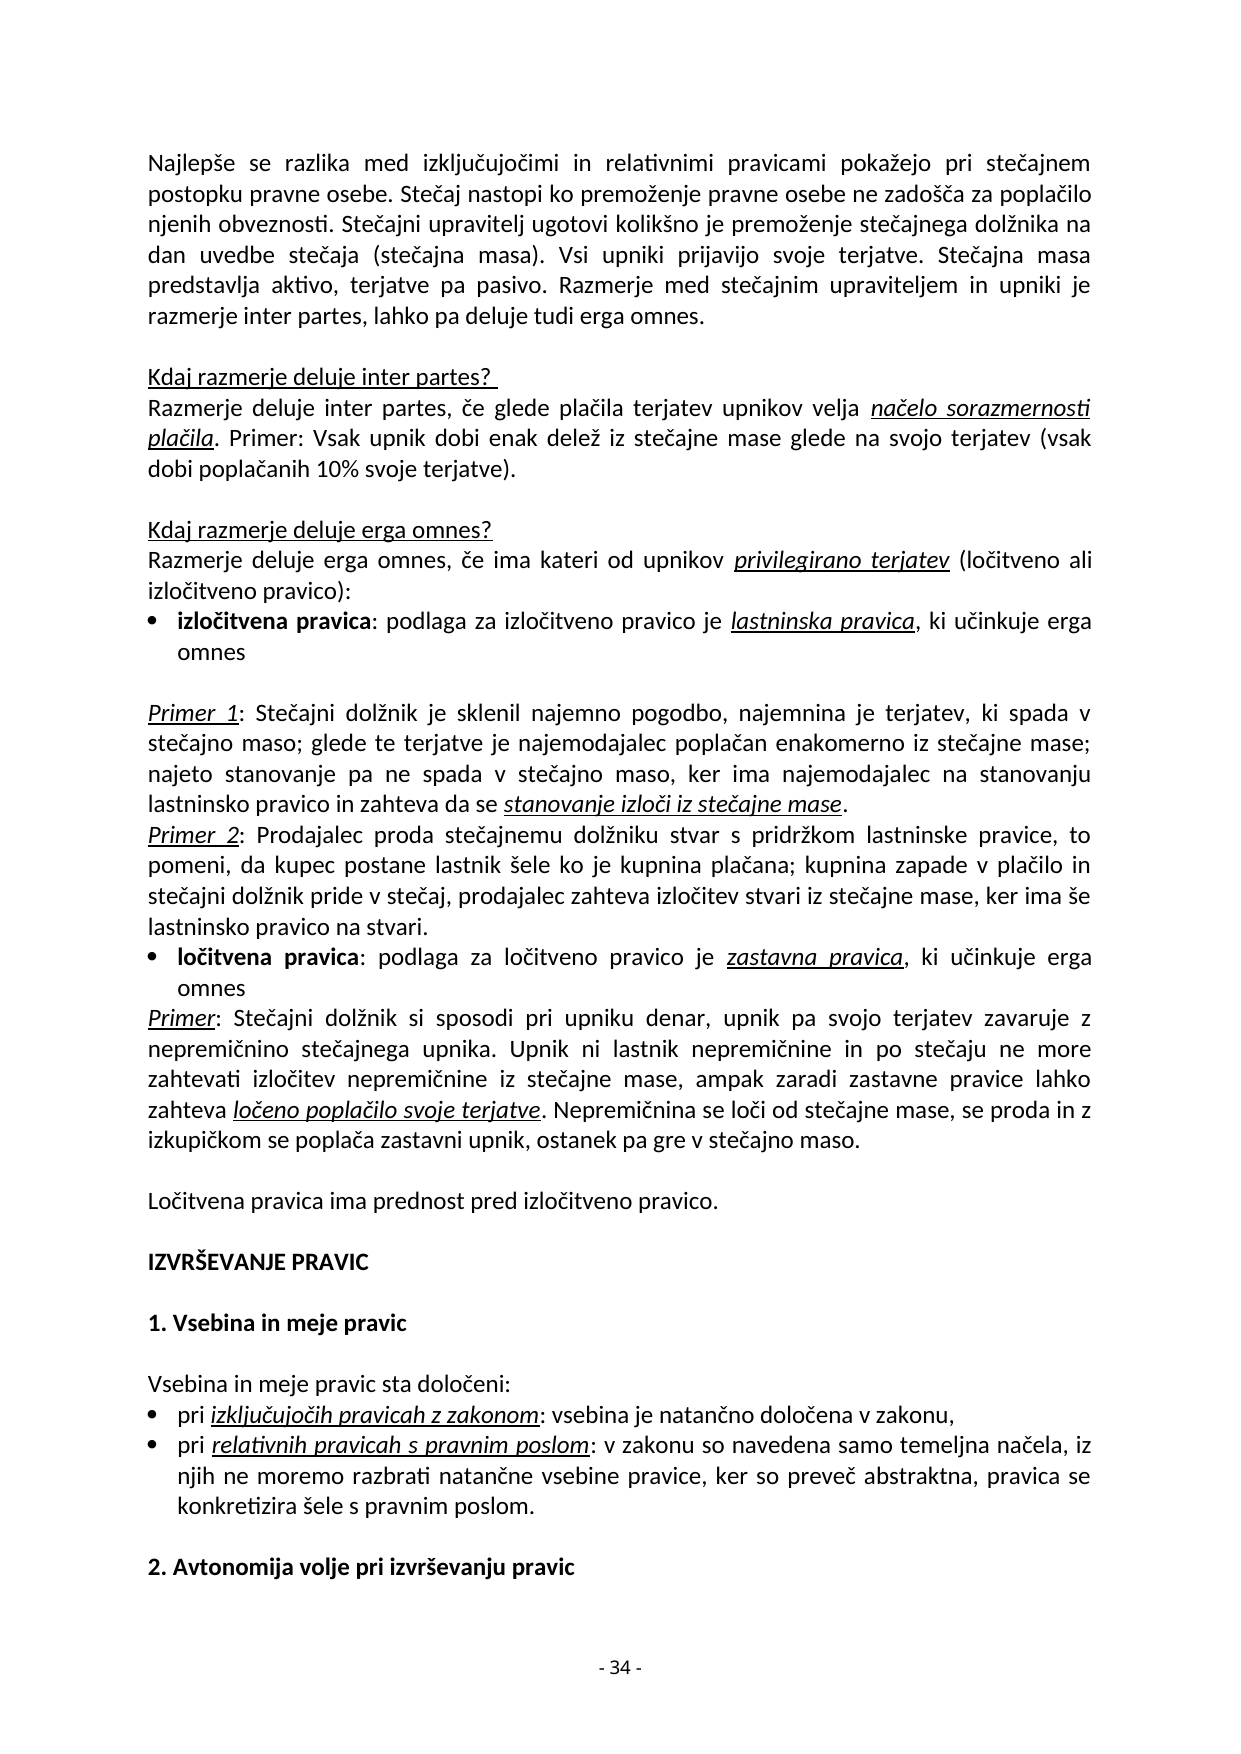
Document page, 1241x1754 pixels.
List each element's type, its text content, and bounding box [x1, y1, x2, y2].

text Primer 2: Prodajalec proda stečajnemu dolžniku stvar s pridržkom lastninske pravice, to pomeni, da kupec postane lastnik šele ko je kupnina plačana; kupnina zapade v plačilo in stečajni dolžnik pride v stečaj, prodajalec zahteva izločitev stvari iz stečajne mase, ker ima še lastninsko pravico na stvari. [148, 819, 1093, 941]
text 2. Avtonomija volje pri izvrševanju pravic [148, 1552, 1093, 1582]
list pri relativnih pravicah s pravnim poslom: v zakonu so navedena samo temeljna načela, iz njih ne moremo razbrati natančne vsebine pravice, ker so preveč abstraktna, pravica se konkretizira šele s pravnim poslom. [148, 1429, 1093, 1521]
list izločitvena pravica: podlaga za izločitveno pravico je lastninska pravica, ki učinkuje erga omnes [148, 605, 1093, 666]
list pri izključujočih pravicah z zakonom: vsebina je natančno določena v zakonu, [148, 1399, 1093, 1429]
text Primer 1: Stečajni dolžnik je sklenil najemno pogodbo, najemnina je terjatev, ki spada v stečajno maso; glede te terjatve je najemodajalec poplačan enakomerno iz stečajne mase; najeto stanovanje pa ne spada v stečajno maso, ker ima najemodajalec na stanovanju lastninsko pravico in zahteva da se stanovanje izloči iz stečajne mase. [148, 697, 1093, 819]
text 1. Vsebina in meje pravic [148, 1307, 1093, 1338]
text Najlepše se razlika med izključujočimi in relativnimi pravicami pokažejo pri stečajnem postopku pravne osebe. Stečaj nastopi ko premoženje pravne osebe ne zadošča za poplačilo njenih obveznosti. Stečajni upravitelj ugotovi kolikšno je premoženje stečajnega dolžnika na dan uvedbe stečaja (stečajna masa). Vsi upniki prijavijo svoje terjatve. Stečajna masa predstavlja aktivo, terjatve pa pasivo. Razmerje med stečajnim upraviteljem in upniki je razmerje inter partes, lahko pa deluje tudi erga omnes. [148, 148, 1093, 331]
text Primer: Stečajni dolžnik si sposodi pri upniku denar, upnik pa svojo terjatev zavaruje z nepremičnino stečajnega upnika. Upnik ni lastnik nepremičnine in po stečaju ne more zahtevati izločitev nepremičnine iz stečajne mase, ampak zaradi zastavne pravice lahko zahteva ločeno poplačilo svoje terjatve. Nepremičnina se loči od stečajne mase, se proda in z izkupičkom se poplača zastavni upnik, ostanek pa gre v stečajno maso. [148, 1002, 1093, 1155]
text IZVRŠEVANJE PRAVIC [148, 1246, 1093, 1277]
text Razmerje deluje inter partes, če glede plačila terjatev upnikov velja načelo sorazmernosti plačila. Primer: Vsak upnik dobi enak delež iz stečajne mase glede na svojo terjatev (vsak dobi poplačanih 10% svoje terjatve). [148, 392, 1093, 483]
text Razmerje deluje erga omnes, če ima kateri od upnikov privilegirano terjatev (ločitveno ali izločitveno pravico): [148, 544, 1093, 605]
text Vsebina in meje pravic sta določeni: [148, 1368, 1093, 1399]
text Ločitvena pravica ima prednost pred izločitveno pravico. [148, 1185, 1093, 1216]
list ločitvena pravica: podlaga za ločitveno pravico je zastavna pravica, ki učinkuje erga omnes [148, 941, 1093, 1002]
text Kdaj razmerje deluje erga omnes? [148, 514, 1093, 544]
text Kdaj razmerje deluje inter partes? [148, 361, 1093, 392]
